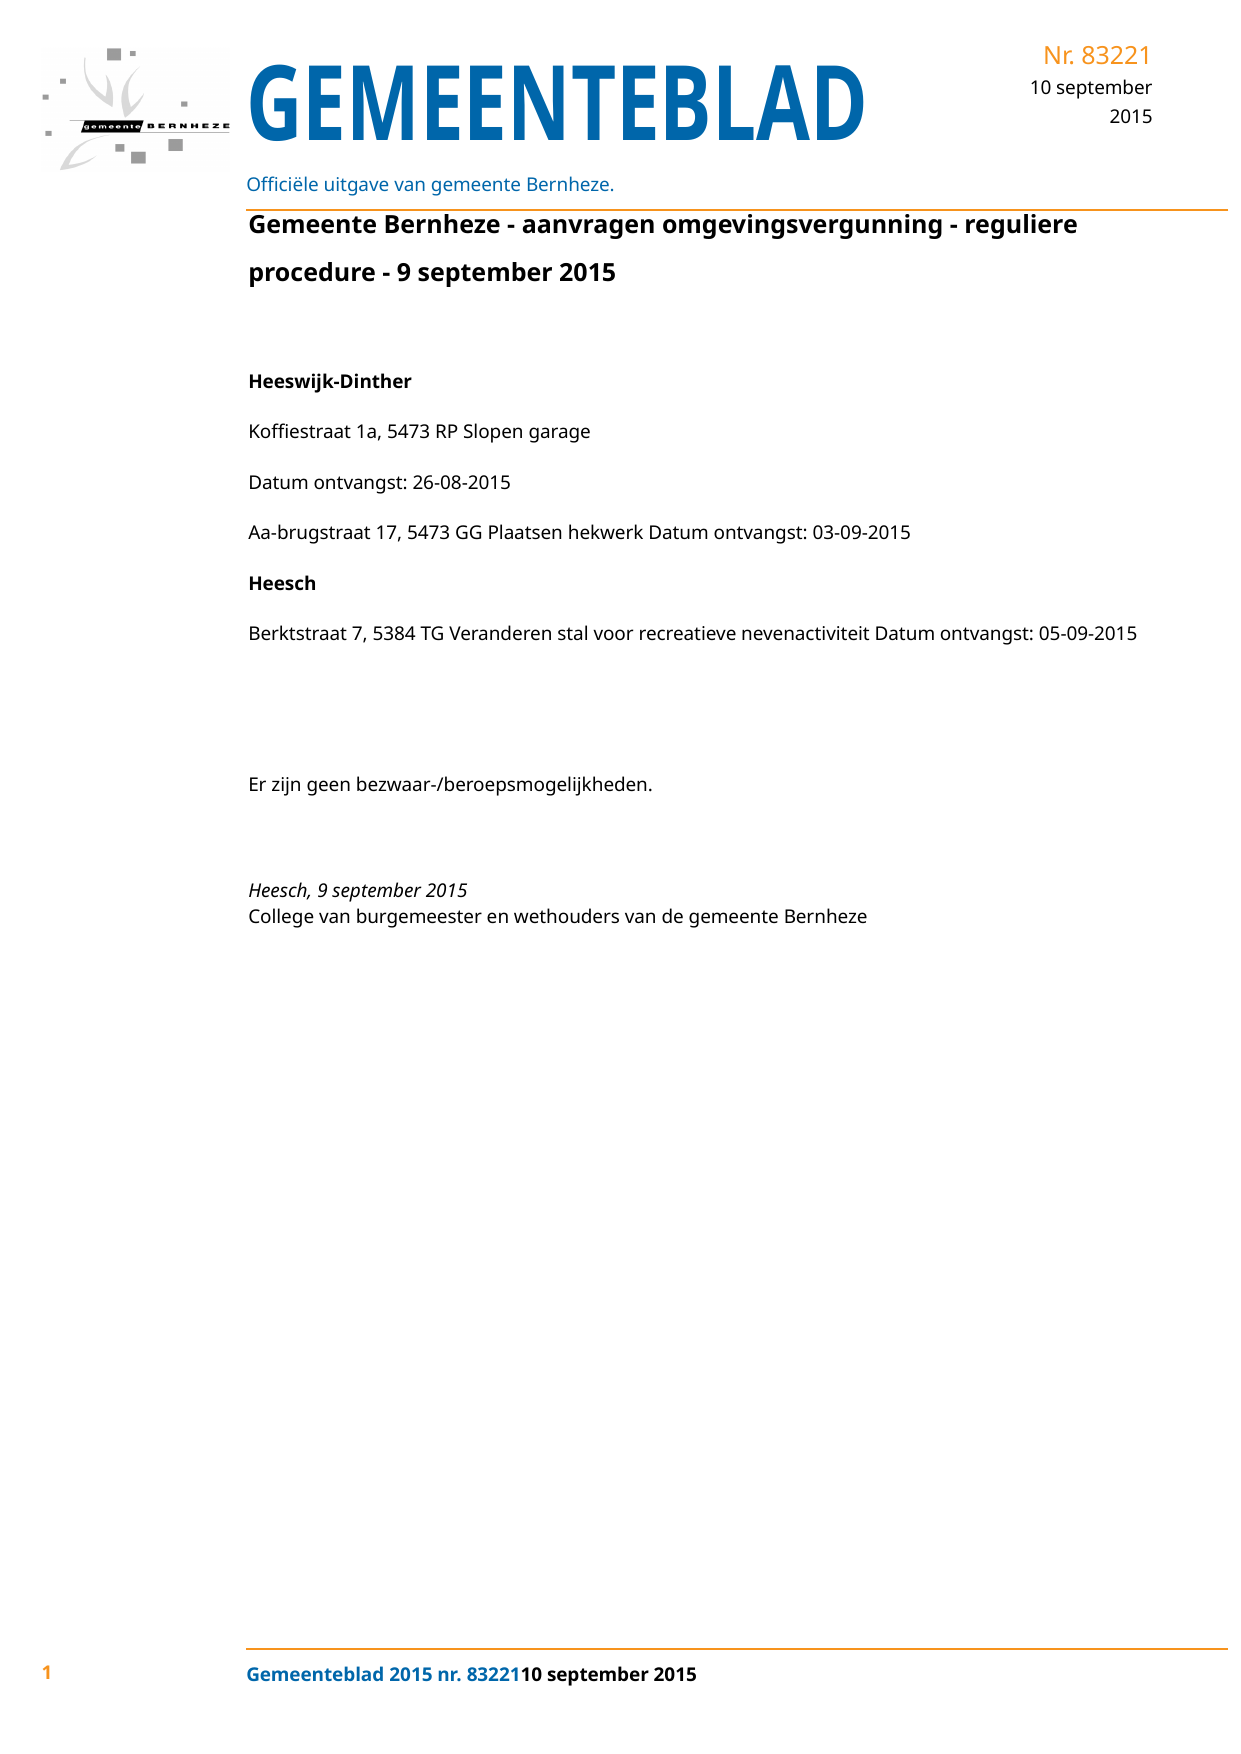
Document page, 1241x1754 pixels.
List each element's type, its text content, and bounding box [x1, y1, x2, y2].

text Heesch [248, 570, 1152, 596]
text Er zijn geen bezwaar-/beroepsmogelijkheden. [248, 772, 1152, 797]
text Koffiestraat 1a, 5473 RP Slopen garage [248, 419, 1152, 444]
text Gemeente Bernheze - aanvragen omgevingsvergunning - reguliere procedure - 9 september 2015 [248, 211, 1152, 288]
text Heeswijk-Dinther [248, 368, 1152, 394]
text Aa-brugstraat 17, 5473 GG Plaatsen hekwerk Datum ontvangst: 03-09-2015 [248, 519, 1152, 545]
picture [41, 47, 231, 172]
text Berktstraat 7, 5384 TG Veranderen stal voor recreatieve nevenactiviteit Datum ontvangst: 05-09-2015 [248, 620, 1152, 646]
text College van burgemeester en wethouders van de gemeente Bernheze [248, 903, 1152, 929]
text Heesch, 9 september 2015 [248, 877, 1152, 903]
text Datum ontvangst: 26-08-2015 [248, 469, 1152, 495]
